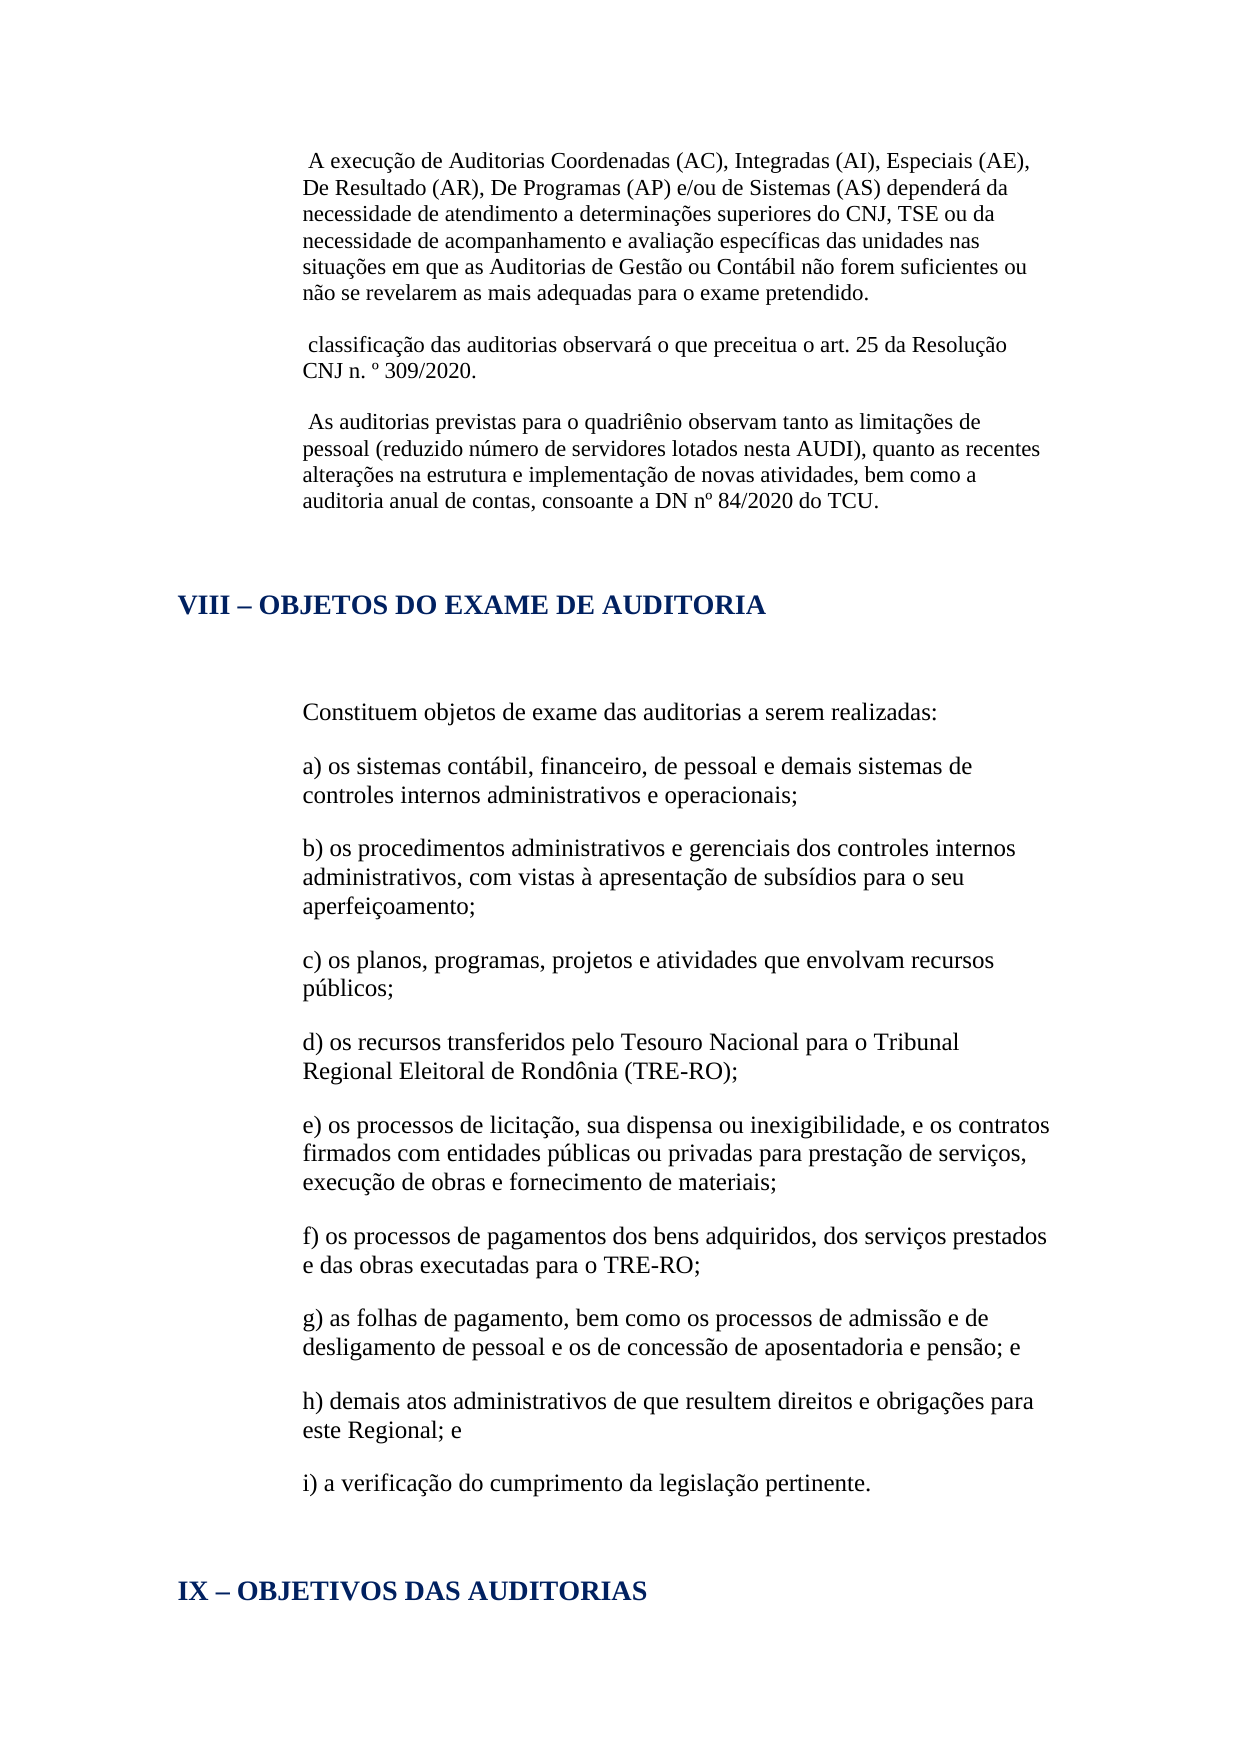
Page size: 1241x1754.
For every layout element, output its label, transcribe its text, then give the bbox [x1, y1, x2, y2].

text g) as folhas de pagamento, bem como os processos de admissão e de desligamento de pessoal e os de concessão de aposentadoria e pensão; e [302, 1303, 1051, 1361]
text IX – OBJETIVOS DAS AUDITORIAS [177, 1574, 1063, 1606]
text i) a verificação do cumprimento da legislação pertinente. [302, 1468, 1051, 1497]
text f) os processos de pagamentos dos bens adquiridos, dos serviços prestados e das obras executadas para o TRE-RO; [302, 1221, 1051, 1278]
text classificação das auditorias observará o que preceitua o art. 25 da Resolução CNJ n. º 309/2020. [302, 331, 1051, 383]
text d) os recursos transferidos pelo Tesouro Nacional para o Tribunal Regional Eleitoral de Rondônia (TRE-RO); [302, 1027, 1051, 1085]
text h) demais atos administrativos de que resultem direitos e obrigações para este Regional; e [302, 1386, 1051, 1443]
text b) os procedimentos administrativos e gerenciais dos controles internos administrativos, com vistas à apresentação de subsídios para o seu aperfeiçoamento; [302, 833, 1051, 920]
text VIII – OBJETOS DO EXAME DE AUDITORIA [177, 588, 1063, 621]
text a) os sistemas contábil, financeiro, de pessoal e demais sistemas de controles internos administrativos e operacionais; [302, 751, 1051, 808]
text c) os planos, programas, projetos e atividades que envolvam recursos públicos; [302, 945, 1051, 1002]
text As auditorias previstas para o quadriênio observam tanto as limitações de pessoal (reduzido número de servidores lotados nesta AUDI), quanto as recentes alterações na estrutura e implementação de novas atividades, bem como a auditoria anual de contas, consoante a DN nº 84/2020 do TCU. [302, 408, 1051, 514]
text e) os processos de licitação, sua dispensa ou inexigibilidade, e os contratos firmados com entidades públicas ou privadas para prestação de serviços, execução de obras e fornecimento de materiais; [302, 1110, 1051, 1196]
text Constituem objetos de exame das auditorias a serem realizadas: [302, 697, 1051, 726]
text A execução de Auditorias Coordenadas (AC), Integradas (AI), Especiais (AE), De Resultado (AR), De Programas (AP) e/ou de Sistemas (AS) dependerá da necessidade de atendimento a determinações superiores do CNJ, TSE ou da necessidade de acompanhamento e avaliação específicas das unidades nas situações em que as Auditorias de Gestão ou Contábil não forem suficientes ou não se revelarem as mais adequadas para o exame pretendido. [302, 148, 1051, 306]
